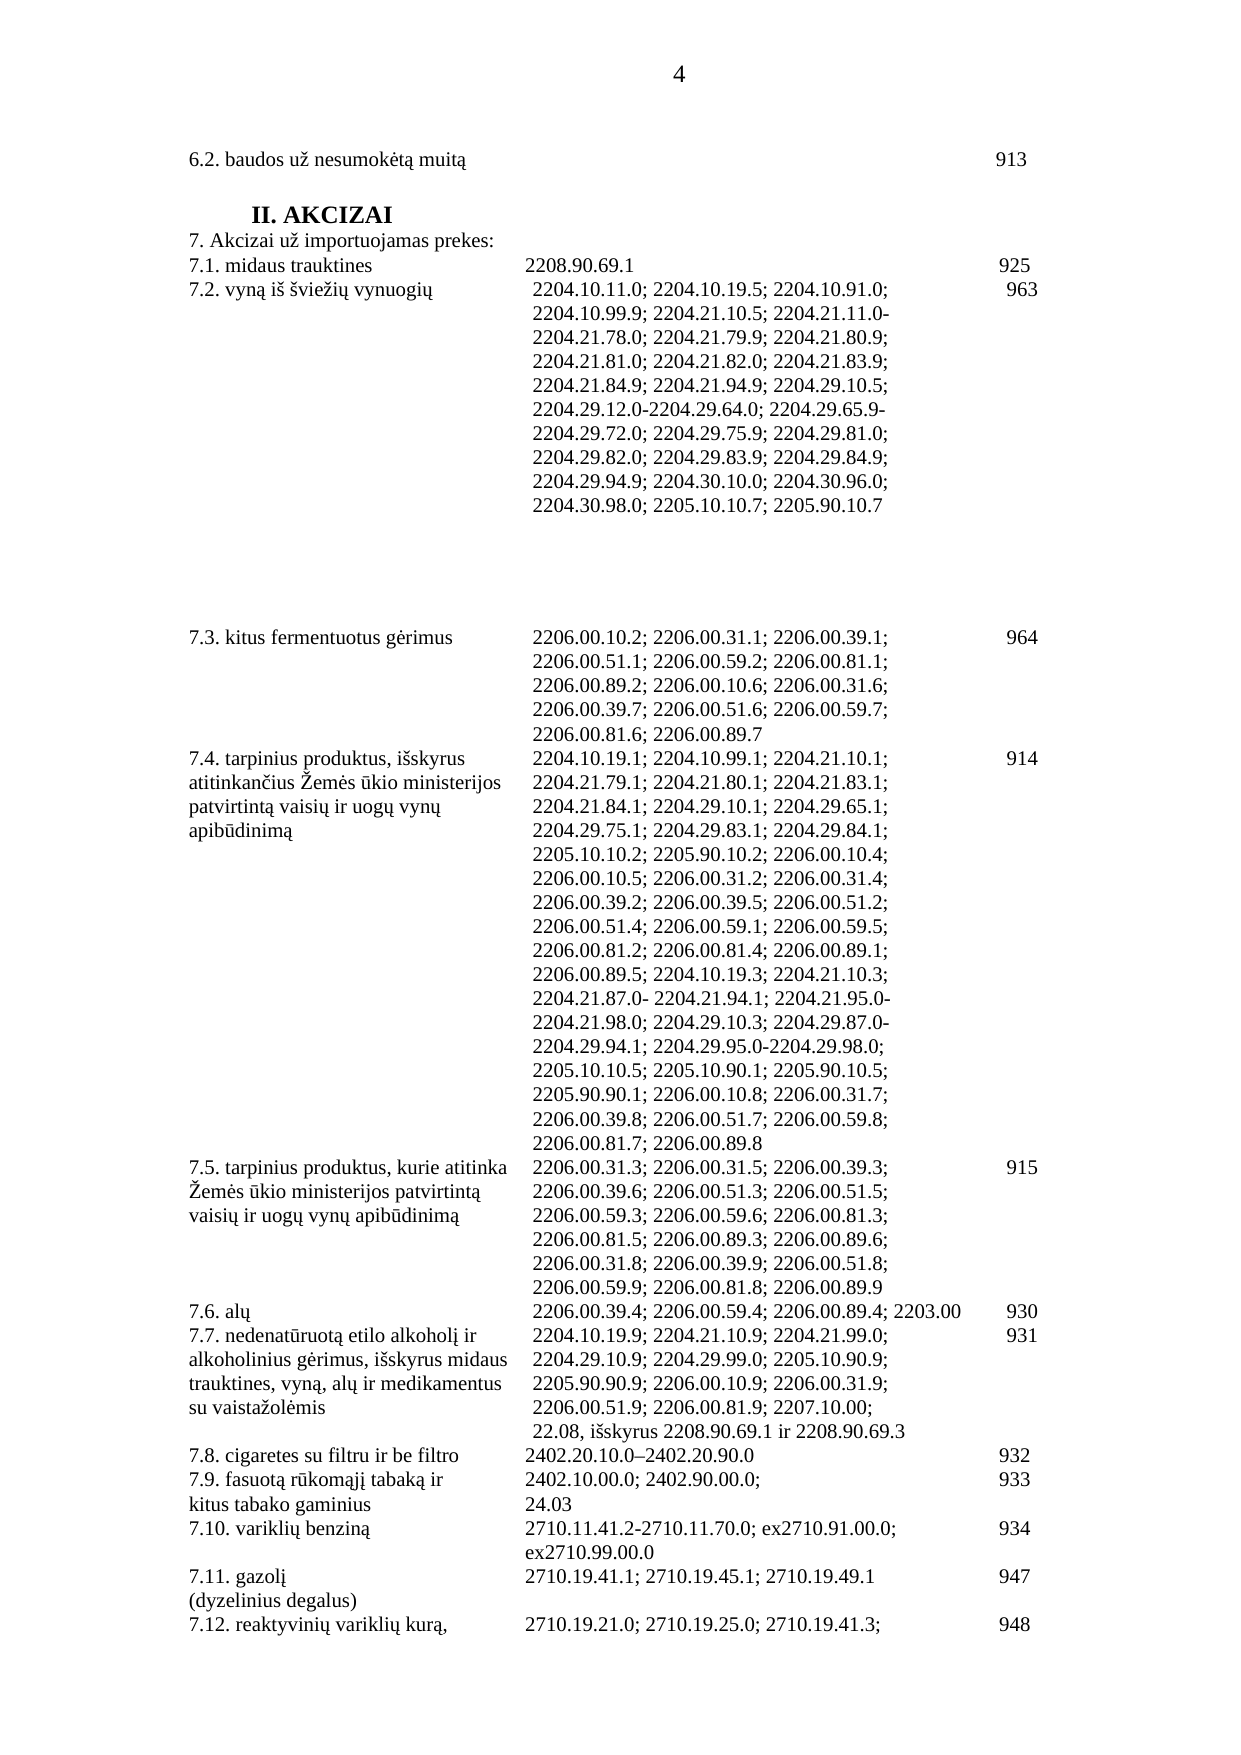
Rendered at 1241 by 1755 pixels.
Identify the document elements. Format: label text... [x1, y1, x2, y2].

table_cell [1174, 1564, 1181, 1588]
table_cell 963 [995, 277, 1181, 625]
table_cell 7.1. midaus trauktines [177, 253, 514, 277]
table_cell 930 [995, 1299, 1181, 1323]
table_cell 915 [995, 1155, 1181, 1299]
table_cell 932 [988, 1443, 1174, 1467]
table_cell 2710.19.41.1; 2710.19.45.1; 2710.19.49.1 [514, 1564, 988, 1588]
table_header [514, 229, 988, 252]
table_cell 7.12. reaktyvinių variklių kurą, [177, 1612, 514, 1636]
text II. AKCIZAI [177, 200, 1181, 228]
table_cell 7.8. cigaretes su filtru ir be filtro [177, 1443, 514, 1467]
table_cell [1174, 1468, 1181, 1491]
table_cell 931 [995, 1323, 1181, 1443]
table_cell [988, 1491, 1174, 1516]
table_cell 2710.19.21.0; 2710.19.25.0; 2710.19.41.3; [514, 1612, 988, 1636]
table_cell 7.6. alų [177, 1299, 521, 1323]
table_cell 947 [988, 1564, 1174, 1588]
table_cell [1174, 1612, 1181, 1636]
table_cell 2208.90.69.1 [514, 253, 988, 277]
table_cell 7.10. variklių benziną [177, 1516, 514, 1564]
table_cell 2204.10.19.9; 2204.21.10.9; 2204.21.99.0; 2204.29.10.9; 2204.29.99.0; 2205.10.90.9; 2205.90.90.9; 2206.00.10.9; 2206.00.31.9; 2206.00.51.9; 2206.00.81.9; 2207.10.00; 22.08, išskyrus 2208.90.69.1 ir 2208.90.69.3 [521, 1323, 995, 1443]
table_header [516, 147, 984, 171]
table_cell 2402.20.10.0–2402.20.90.0 [514, 1443, 988, 1467]
table_cell 24.03 [514, 1491, 988, 1516]
table_header 913 [984, 147, 1181, 171]
table_cell [1174, 1491, 1181, 1516]
table_cell 7.5. tarpinius produktus, kurie atitinka Žemės ūkio ministerijos patvirtintą vaisių ir uogų vynų apibūdinimą [177, 1155, 521, 1299]
table_cell 925 [988, 253, 1174, 277]
table_cell 7.11. gazolį [177, 1564, 514, 1588]
table_header [1174, 229, 1181, 252]
table_cell [1174, 1588, 1181, 1612]
table_cell 914 [995, 746, 1181, 1154]
table_cell 2402.10.00.0; 2402.90.00.0; [514, 1468, 988, 1491]
table_cell 7.2. vyną iš šviežių vynuogių [177, 277, 521, 625]
table_cell 2204.10.19.1; 2204.10.99.1; 2204.21.10.1; 2204.21.79.1; 2204.21.80.1; 2204.21.83.1; 2204.21.84.1; 2204.29.10.1; 2204.29.65.1; 2204.29.75.1; 2204.29.83.1; 2204.29.84.1; 2205.10.10.2; 2205.90.10.2; 2206.00.10.4; 2206.00.10.5; 2206.00.31.2; 2206.00.31.4; 2206.00.39.2; 2206.00.39.5; 2206.00.51.2; 2206.00.51.4; 2206.00.59.1; 2206.00.59.5; 2206.00.81.2; 2206.00.81.4; 2206.00.89.1; 2206.00.89.5; 2204.10.19.3; 2204.21.10.3; 2204.21.87.0- 2204.21.94.1; 2204.21.95.0-2204.21.98.0; 2204.29.10.3; 2204.29.87.0-2204.29.94.1; 2204.29.95.0-2204.29.98.0; 2205.10.10.5; 2205.10.90.1; 2205.90.10.5; 2205.90.90.1; 2206.00.10.8; 2206.00.31.7; 2206.00.39.8; 2206.00.51.7; 2206.00.59.8; 2206.00.81.7; 2206.00.89.8 [521, 746, 995, 1154]
table_cell 7.3. kitus fermentuotus gėrimus [177, 625, 521, 746]
table_cell kitus tabako gaminius [177, 1491, 514, 1516]
table_cell 948 [988, 1612, 1174, 1636]
table_cell [514, 1588, 988, 1612]
table_cell (dyzelinius degalus) [177, 1588, 514, 1612]
table_cell 2710.11.41.2-2710.11.70.0; ex2710.91.00.0; ex2710.99.00.0 [514, 1516, 988, 1564]
table_cell 2206.00.10.2; 2206.00.31.1; 2206.00.39.1; 2206.00.51.1; 2206.00.59.2; 2206.00.81.1; 2206.00.89.2; 2206.00.10.6; 2206.00.31.6; 2206.00.39.7; 2206.00.51.6; 2206.00.59.7; 2206.00.81.6; 2206.00.89.7 [521, 625, 995, 746]
table_cell 7.7. nedenatūruotą etilo alkoholį ir alkoholinius gėrimus, išskyrus midaus trauktines, vyną, alų ir medikamentus su vaistažolėmis [177, 1323, 521, 1443]
table_cell 2204.10.11.0; 2204.10.19.5; 2204.10.91.0; 2204.10.99.9; 2204.21.10.5; 2204.21.11.0-2204.21.78.0; 2204.21.79.9; 2204.21.80.9; 2204.21.81.0; 2204.21.82.0; 2204.21.83.9; 2204.21.84.9; 2204.21.94.9; 2204.29.10.5; 2204.29.12.0-2204.29.64.0; 2204.29.65.9-2204.29.72.0; 2204.29.75.9; 2204.29.81.0; 2204.29.82.0; 2204.29.83.9; 2204.29.84.9; 2204.29.94.9; 2204.30.10.0; 2204.30.96.0; 2204.30.98.0; 2205.10.10.7; 2205.90.10.7 [521, 277, 995, 625]
table_header [988, 229, 1174, 252]
table_cell [1174, 1516, 1181, 1564]
table_cell 2206.00.31.3; 2206.00.31.5; 2206.00.39.3; 2206.00.39.6; 2206.00.51.3; 2206.00.51.5; 2206.00.59.3; 2206.00.59.6; 2206.00.81.3; 2206.00.81.5; 2206.00.89.3; 2206.00.89.6; 2206.00.31.8; 2206.00.39.9; 2206.00.51.8; 2206.00.59.9; 2206.00.81.8; 2206.00.89.9 [521, 1155, 995, 1299]
table_cell 7.9. fasuotą rūkomąjį tabaką ir [177, 1468, 514, 1491]
table_cell 7.4. tarpinius produktus, išskyrus atitinkančius Žemės ūkio ministerijos patvirtintą vaisių ir uogų vynų apibūdinimą [177, 746, 521, 1154]
table_cell 934 [988, 1516, 1174, 1564]
table_cell [1174, 253, 1181, 277]
table_cell [1174, 1443, 1181, 1467]
table_header 7. Akcizai už importuojamas prekes: [177, 229, 514, 252]
table_cell 933 [988, 1468, 1174, 1491]
table_cell [988, 1588, 1174, 1612]
table_cell 964 [995, 625, 1181, 746]
table_header 6.2. baudos už nesumokėtą muitą [177, 147, 516, 171]
table_cell 2206.00.39.4; 2206.00.59.4; 2206.00.89.4; 2203.00 [521, 1299, 995, 1323]
